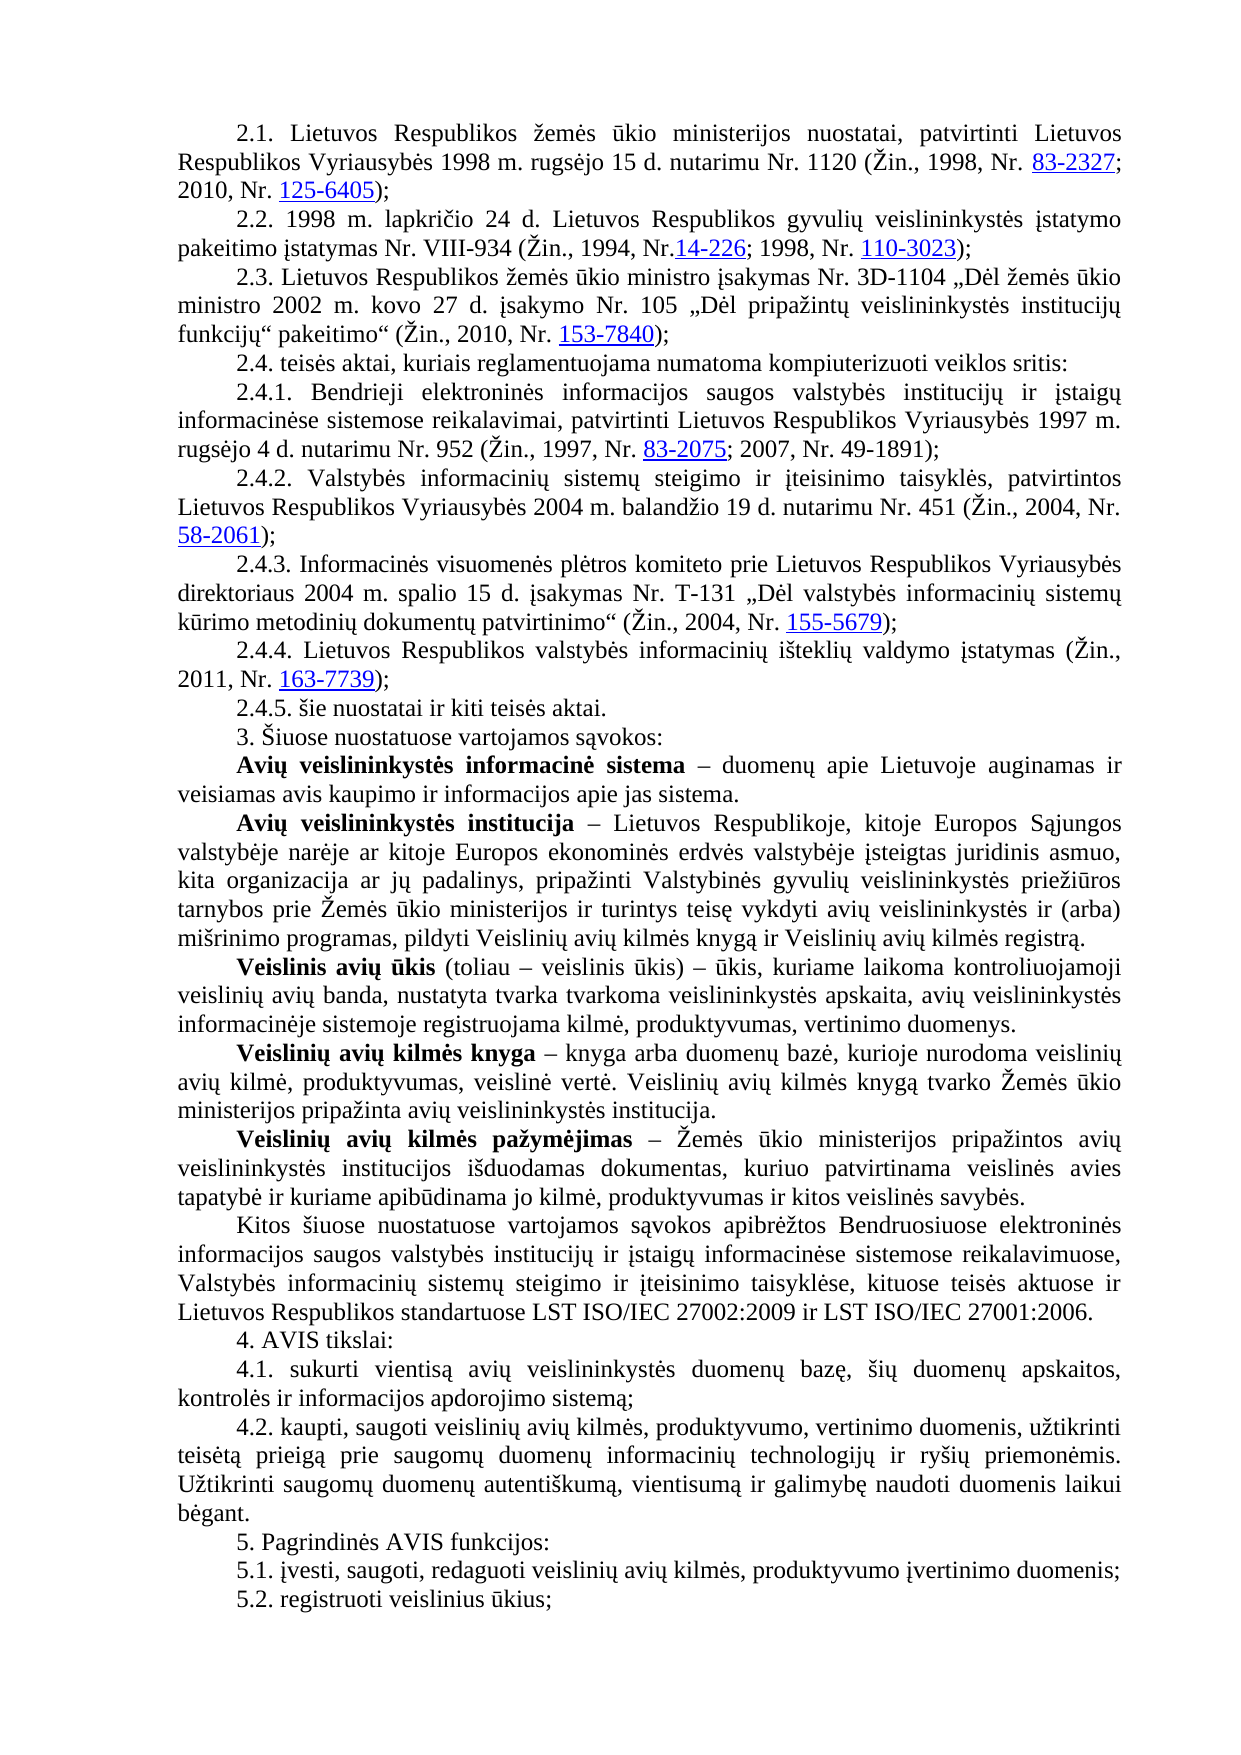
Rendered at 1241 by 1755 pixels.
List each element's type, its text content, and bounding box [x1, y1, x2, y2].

text Veislinis avių ūkis (toliau – veislinis ūkis) – ūkis, kuriame laikoma kontroliuojamoji veislinių avių banda, nustatyta tvarka tvarkoma veislininkystės apskaita, avių veislininkystės informacinėje sistemoje registruojama kilmė, produktyvumas, vertinimo duomenys. [177, 952, 1122, 1038]
text 4. AVIS tikslai: [177, 1326, 1122, 1354]
text 2.4. teisės aktai, kuriais reglamentuojama numatoma kompiuterizuoti veiklos sritis: [177, 348, 1122, 377]
text 2.3. Lietuvos Respublikos žemės ūkio ministro įsakymas Nr. 3D-1104 „Dėl žemės ūkio ministro 2002 m. kovo 27 d. įsakymo Nr. 105 „Dėl pripažintų veislininkystės institucijų funkcijų“ pakeitimo“ (Žin., 2010, Nr. 153-7840); [177, 262, 1122, 348]
text 2.2. 1998 m. lapkričio 24 d. Lietuvos Respublikos gyvulių veislininkystės įstatymo pakeitimo įstatymas Nr. VIII-934 (Žin., 1994, Nr.14-226; 1998, Nr. 110-3023); [177, 204, 1122, 262]
text 4.1. sukurti vientisą avių veislininkystės duomenų bazę, šių duomenų apskaitos, kontrolės ir informacijos apdorojimo sistemą; [177, 1354, 1122, 1412]
text Avių veislininkystės institucija – Lietuvos Respublikoje, kitoje Europos Sąjungos valstybėje narėje ar kitoje Europos ekonominės erdvės valstybėje įsteigtas juridinis asmuo, kita organizacija ar jų padalinys, pripažinti Valstybinės gyvulių veislininkystės priežiūros tarnybos prie Žemės ūkio ministerijos ir turintys teisę vykdyti avių veislininkystės ir (arba) mišrinimo programas, pildyti Veislinių avių kilmės knygą ir Veislinių avių kilmės registrą. [177, 808, 1122, 952]
text 2.4.4. Lietuvos Respublikos valstybės informacinių išteklių valdymo įstatymas (Žin., 2011, Nr. 163-7739); [177, 636, 1122, 693]
text 5.1. įvesti, saugoti, redaguoti veislinių avių kilmės, produktyvumo įvertinimo duomenis; [177, 1556, 1122, 1584]
text Kitos šiuose nuostatuose vartojamos sąvokos apibrėžtos Bendruosiuose elektroninės informacijos saugos valstybės institucijų ir įstaigų informacinėse sistemose reikalavimuose, Valstybės informacinių sistemų steigimo ir įteisinimo taisyklėse, kituose teisės aktuose ir Lietuvos Respublikos standartuose LST ISO/IEC 27002:2009 ir LST ISO/IEC 27001:2006. [177, 1211, 1122, 1326]
text 5. Pagrindinės AVIS funkcijos: [177, 1527, 1122, 1556]
text 4.2. kaupti, saugoti veislinių avių kilmės, produktyvumo, vertinimo duomenis, užtikrinti teisėtą prieigą prie saugomų duomenų informacinių technologijų ir ryšių priemonėmis. Užtikrinti saugomų duomenų autentiškumą, vientisumą ir galimybę naudoti duomenis laikui bėgant. [177, 1412, 1122, 1527]
text 2.4.2. Valstybės informacinių sistemų steigimo ir įteisinimo taisyklės, patvirtintos Lietuvos Respublikos Vyriausybės 2004 m. balandžio 19 d. nutarimu Nr. 451 (Žin., 2004, Nr. 58-2061); [177, 463, 1122, 549]
text 2.4.5. šie nuostatai ir kiti teisės aktai. [177, 693, 1122, 722]
text 5.2. registruoti veislinius ūkius; [177, 1584, 1122, 1613]
text 2.1. Lietuvos Respublikos žemės ūkio ministerijos nuostatai, patvirtinti Lietuvos Respublikos Vyriausybės 1998 m. rugsėjo 15 d. nutarimu Nr. 1120 (Žin., 1998, Nr. 83-2327; 2010, Nr. 125-6405); [177, 118, 1122, 204]
text 3. Šiuose nuostatuose vartojamos sąvokos: [177, 722, 1122, 751]
text 2.4.1. Bendrieji elektroninės informacijos saugos valstybės institucijų ir įstaigų informacinėse sistemose reikalavimai, patvirtinti Lietuvos Respublikos Vyriausybės 1997 m. rugsėjo 4 d. nutarimu Nr. 952 (Žin., 1997, Nr. 83-2075; 2007, Nr. 49-1891); [177, 377, 1122, 463]
text Avių veislininkystės informacinė sistema – duomenų apie Lietuvoje auginamas ir veisiamas avis kaupimo ir informacijos apie jas sistema. [177, 751, 1122, 808]
text Veislinių avių kilmės knyga – knyga arba duomenų bazė, kurioje nurodoma veislinių avių kilmė, produktyvumas, veislinė vertė. Veislinių avių kilmės knygą tvarko Žemės ūkio ministerijos pripažinta avių veislininkystės institucija. [177, 1038, 1122, 1124]
text Veislinių avių kilmės pažymėjimas – Žemės ūkio ministerijos pripažintos avių veislininkystės institucijos išduodamas dokumentas, kuriuo patvirtinama veislinės avies tapatybė ir kuriame apibūdinama jo kilmė, produktyvumas ir kitos veislinės savybės. [177, 1124, 1122, 1211]
text 2.4.3. Informacinės visuomenės plėtros komiteto prie Lietuvos Respublikos Vyriausybės direktoriaus 2004 m. spalio 15 d. įsakymas Nr. T-131 „Dėl valstybės informacinių sistemų kūrimo metodinių dokumentų patvirtinimo“ (Žin., 2004, Nr. 155-5679); [177, 549, 1122, 636]
